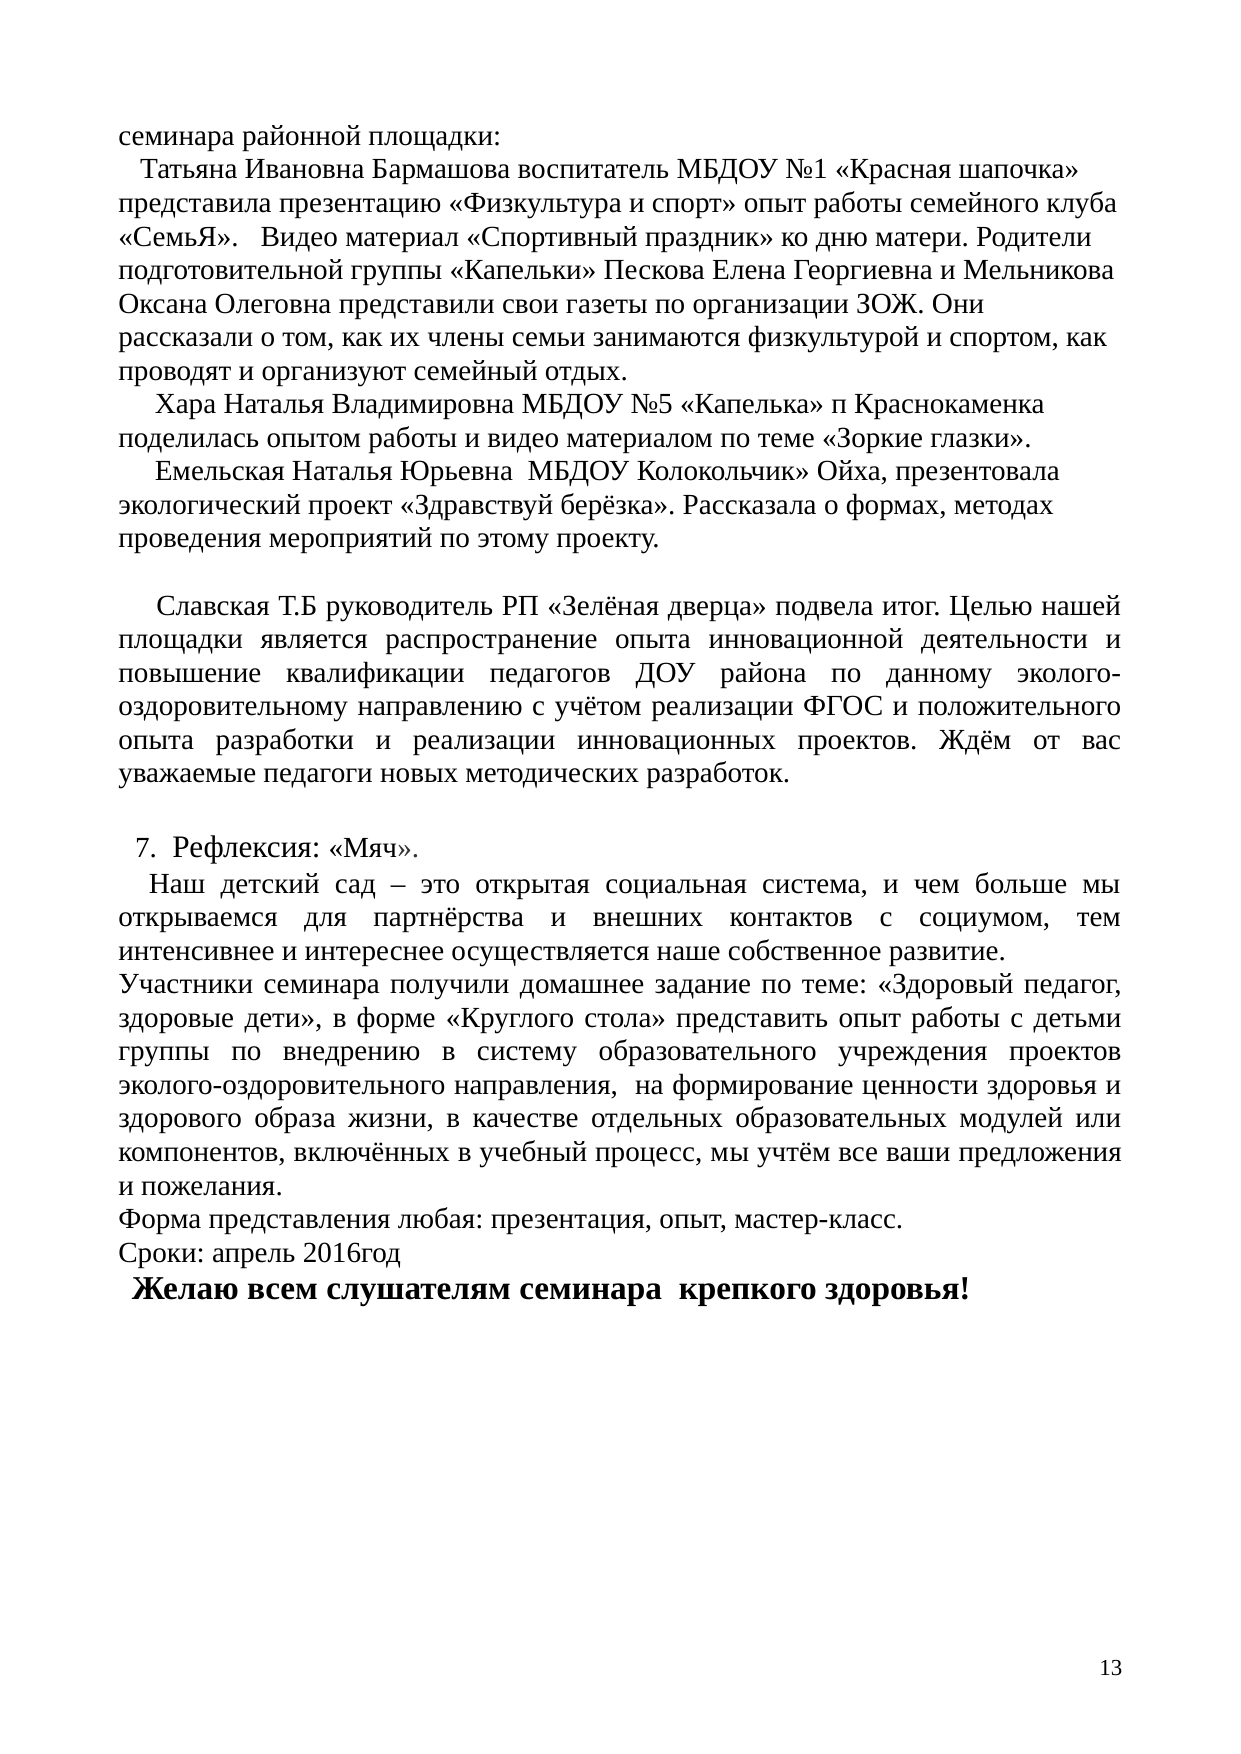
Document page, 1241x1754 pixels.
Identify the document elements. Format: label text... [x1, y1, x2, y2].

text Хара Наталья Владимировна МБДОУ №5 «Капелька» п Краснокаменка поделилась опытом работы и видео материалом по теме «Зоркие глазки». [118, 386, 1122, 453]
text Емельская Наталья Юрьевна МБДОУ Колокольчик» Ойха, презентовала экологический проект «Здравствуй берёзка». Рассказала о формах, методах проведения мероприятий по этому проекту. [118, 453, 1122, 554]
text Сроки: апрель 2016год [118, 1235, 1122, 1268]
text Участники семинара получили домашнее задание по теме: «Здоровый педагог, здоровые дети», в форме «Круглого стола» представить опыт работы с детьми группы по внедрению в систему образовательного учреждения проектов эколого-оздоровительного направления, на формирование ценности здоровья и здорового образа жизни, в качестве отдельных образовательных модулей или компонентов, включённых в учебный процесс, мы учтём все ваши предложения и пожелания. [118, 966, 1122, 1201]
text Желаю всем слушателям семинара крепкого здоровья! [81, 1268, 1122, 1307]
text семинара районной площадки: [118, 118, 1122, 152]
text Форма представления любая: презентация, опыт, мастер-класс. [118, 1201, 1122, 1235]
text Славская Т.Б руководитель РП «Зелёная дверца» подвела итог. Целью нашей площадки является распространение опыта инновационной деятельности и повышение квалификации педагогов ДОУ района по данному эколого-оздоровительному направлению с учётом реализации ФГОС и положительного опыта разработки и реализации инновационных проектов. Ждём от вас уважаемые педагоги новых методических разработок. [118, 588, 1122, 789]
text Наш детский сад – это открытая социальная система, и чем больше мы открываемся для партнёрства и внешних контактов с социумом, тем интенсивнее и интереснее осуществляется наше собственное развитие. [118, 866, 1122, 966]
text Татьяна Ивановна Бармашова воспитатель МБДОУ №1 «Красная шапочка» представила презентацию «Физкультура и спорт» опыт работы семейного клуба «СемьЯ». Видео материал «Спортивный праздник» ко дню матери. Родители подготовительной группы «Капельки» Пескова Елена Георгиевна и Мельникова Оксана Олеговна представили свои газеты по организации ЗОЖ. Они рассказали о том, как их члены семьи занимаются физкультурой и спортом, как проводят и организуют семейный отдых. [118, 152, 1122, 386]
text 7. Рефлексия: «Мяч». [118, 823, 1122, 866]
